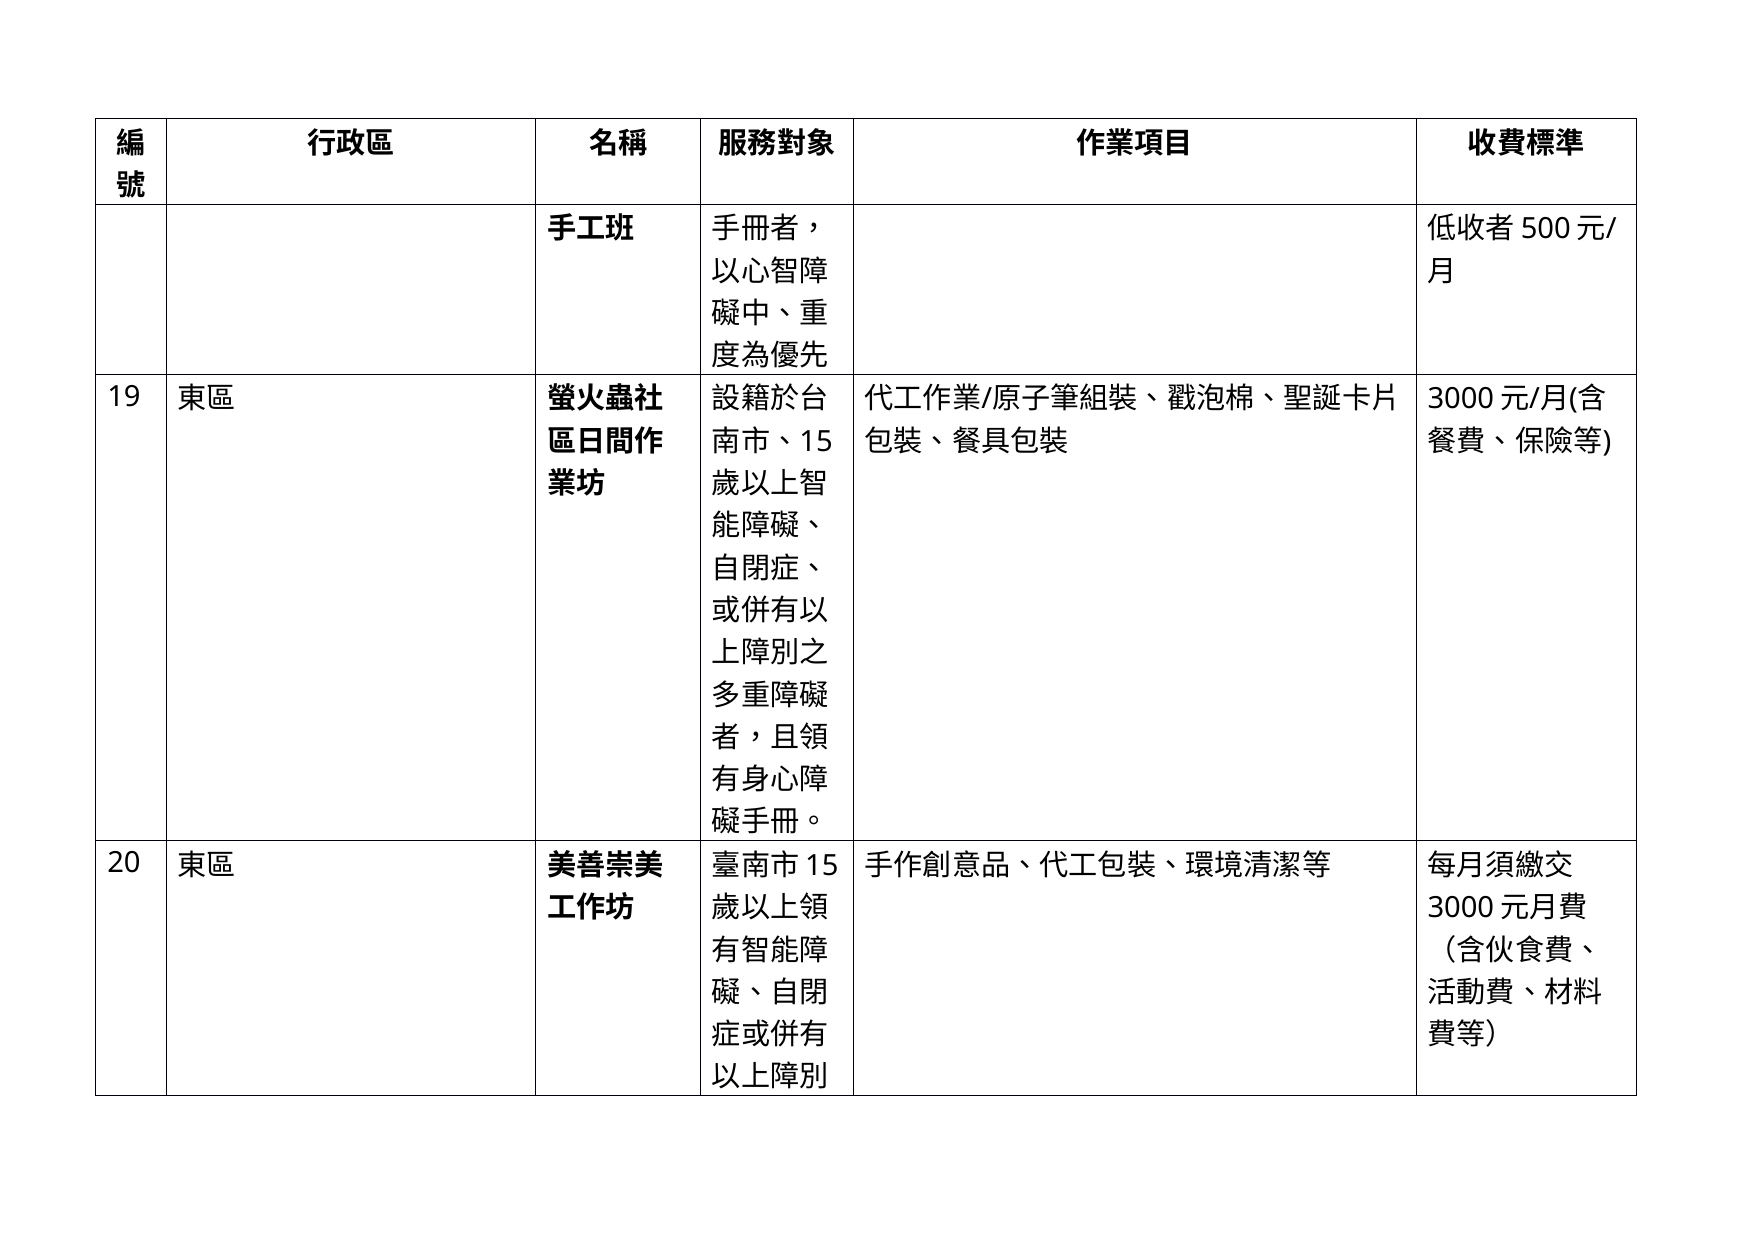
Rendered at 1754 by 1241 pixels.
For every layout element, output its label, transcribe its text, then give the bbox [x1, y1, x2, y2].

table_cell 每月須繳交3000元月費（含伙食費、活動費、材料費等） [1417, 841, 1636, 1095]
table_cell 手工班 [536, 205, 700, 374]
table_cell 手作創意品、代工包裝、環境清潔等 [854, 841, 1416, 1095]
table_cell 螢火蟲社區日間作業坊 [536, 375, 700, 840]
table_cell 20 [96, 841, 166, 1095]
table_cell 東區 [167, 375, 535, 840]
table_cell 設籍於台南市、15歲以上智能障礙、自閉症、或併有以上障別之多重障礙者，且領有身心障礙手冊。 [701, 375, 853, 840]
table_cell 代工作業/原子筆組裝、戳泡棉、聖誕卡片包裝、餐具包裝 [854, 375, 1416, 840]
table_cell 低收者500元/月 [1417, 205, 1636, 374]
table_cell 美善崇美工作坊 [536, 841, 700, 1095]
table_header 名稱 [536, 119, 700, 204]
table_header 編號 [96, 119, 166, 204]
table_cell 東區 [167, 841, 535, 1095]
table_header 作業項目 [854, 119, 1416, 204]
table_cell [96, 205, 166, 374]
table_cell 臺南市15歲以上領有智能障礙、自閉症或併有以上障別 [701, 841, 853, 1095]
table_header 收費標準 [1417, 119, 1636, 204]
table_header 服務對象 [701, 119, 853, 204]
table_cell [854, 205, 1416, 374]
table_cell 手冊者，以心智障礙中、重度為優先 [701, 205, 853, 374]
table_cell 19 [96, 375, 166, 840]
table_cell [167, 205, 535, 374]
table_header 行政區 [167, 119, 535, 204]
table_cell 3000元/月(含餐費、保險等) [1417, 375, 1636, 840]
